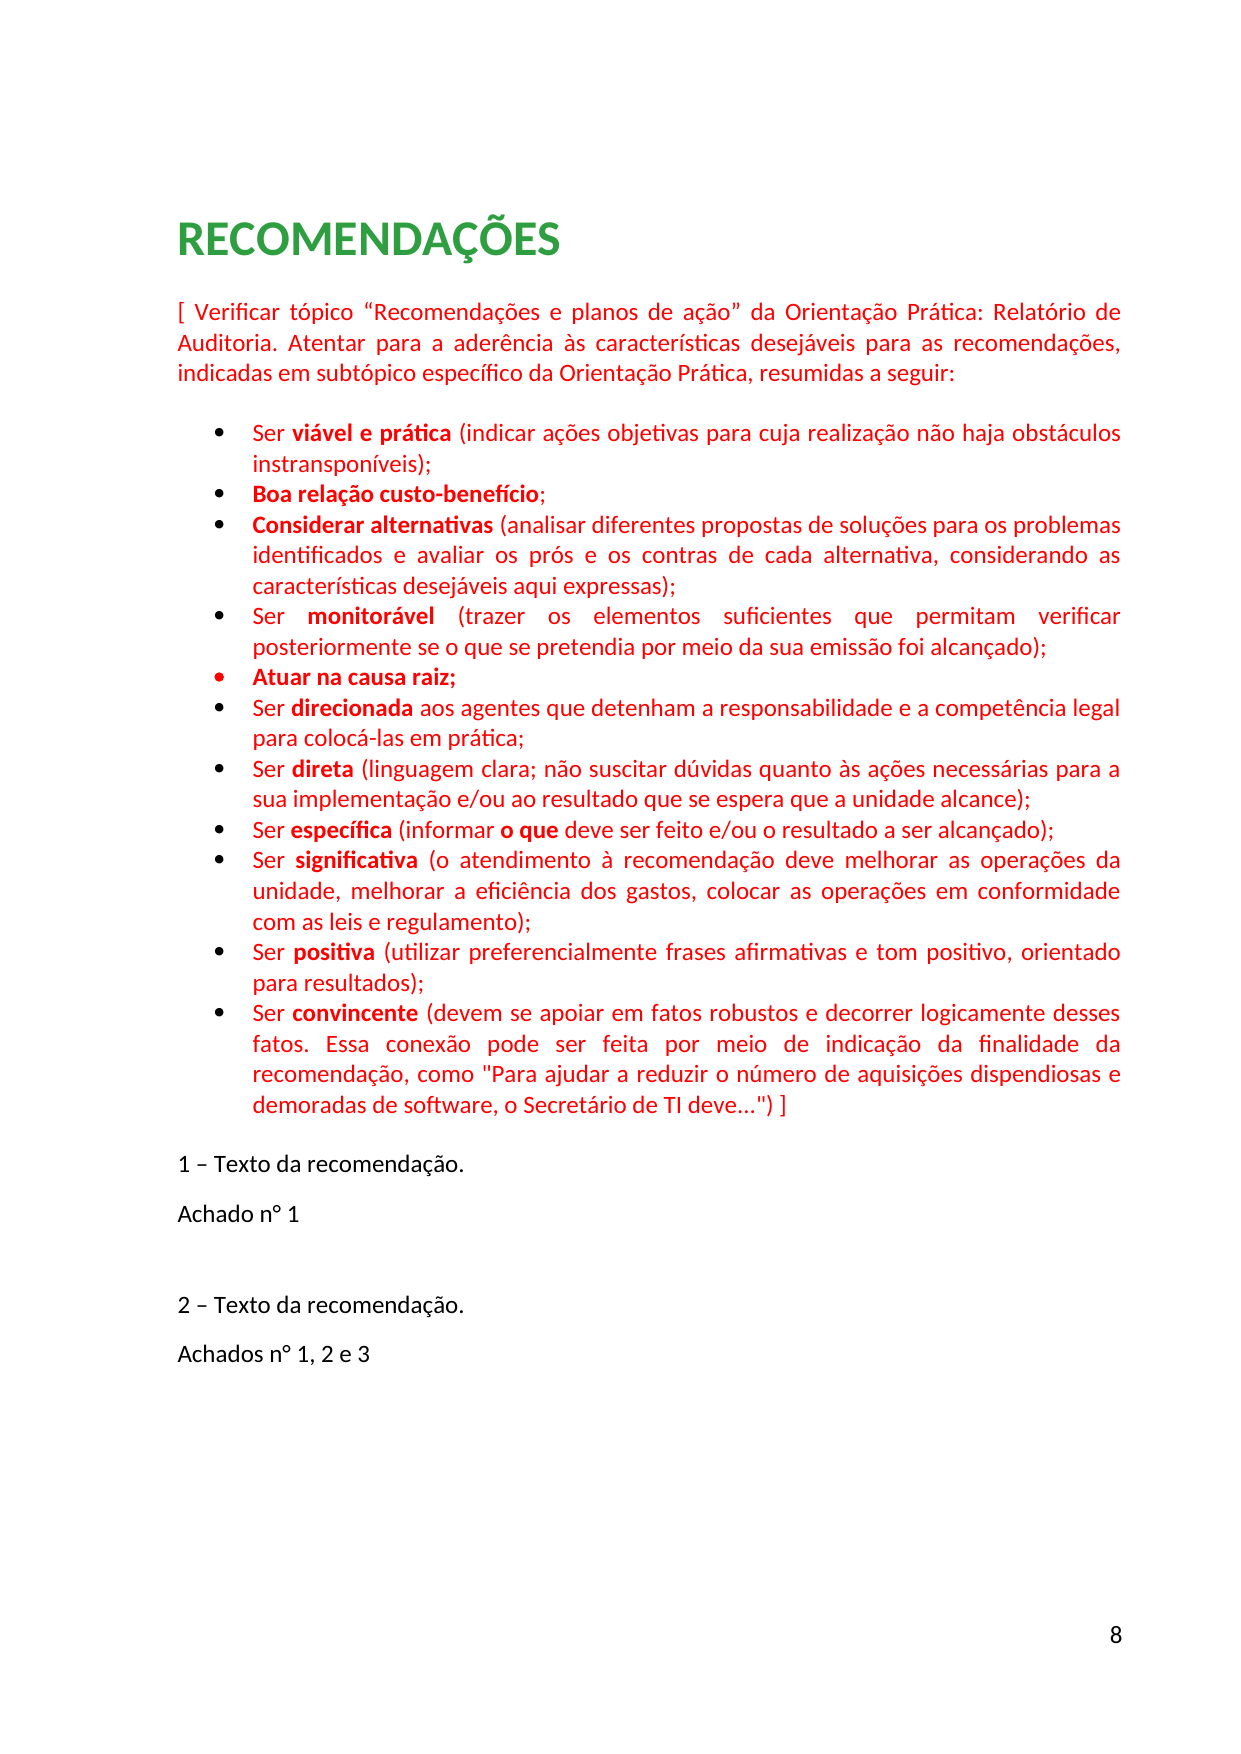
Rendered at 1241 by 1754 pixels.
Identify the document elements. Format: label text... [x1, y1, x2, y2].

list Ser positiva (utilizar preferencialmente frases afirmativas e tom positivo, orientado para resultados); [215, 936, 1122, 997]
list Ser direta (linguagem clara; não suscitar dúvidas quanto às ações necessárias para a sua implementação e/ou ao resultado que se espera que a unidade alcance); [215, 753, 1122, 814]
list Atuar na causa raiz; [215, 661, 1122, 692]
list Ser específica (informar o que deve ser feito e/ou o resultado a ser alcançado); [215, 814, 1122, 844]
text Achado n° 1 [177, 1198, 1122, 1228]
subtitle RECOMENDAÇÕES [177, 206, 1122, 267]
list Ser significativa (o atendimento à recomendação deve melhorar as operações da unidade, melhorar a eficiência dos gastos, colocar as operações em conformidade com as leis e regulamento); [215, 844, 1122, 936]
text 1 – Texto da recomendação. [177, 1148, 1122, 1179]
text 2 – Texto da recomendação. [177, 1289, 1122, 1319]
list Considerar alternativas (analisar diferentes propostas de soluções para os problemas identificados e avaliar os prós e os contras de cada alternativa, considerando as características desejáveis aqui expressas); [215, 509, 1122, 600]
text Achados n° 1, 2 e 3 [177, 1338, 1122, 1369]
list Ser viável e prática (indicar ações objetivas para cuja realização não haja obstáculos instransponíveis); [215, 417, 1122, 478]
text [ Verificar tópico “Recomendações e planos de ação” da Orientação Prática: Relatório de Auditoria. Atentar para a aderência às características desejáveis para as recomendações, indicadas em subtópico específico da Orientação Prática, resumidas a seguir: [177, 297, 1122, 388]
list Ser convincente (devem se apoiar em fatos robustos e decorrer logicamente desses fatos. Essa conexão pode ser feita por meio de indicação da finalidade da recomendação, como "Para ajudar a reduzir o número de aquisições dispendiosas e demoradas de software, o Secretário de TI deve...") ] [215, 997, 1122, 1119]
list Ser monitorável (trazer os elementos suficientes que permitam verificar posteriormente se o que se pretendia por meio da sua emissão foi alcançado); [215, 600, 1122, 661]
list Boa relação custo-benefício; [215, 478, 1122, 509]
list Ser direcionada aos agentes que detenham a responsabilidade e a competência legal para colocá-las em prática; [215, 692, 1122, 753]
